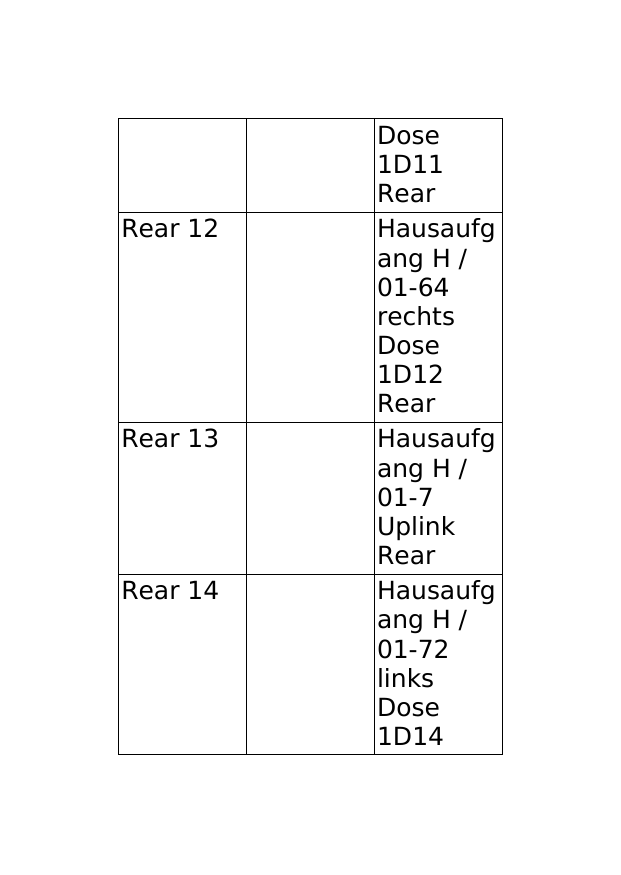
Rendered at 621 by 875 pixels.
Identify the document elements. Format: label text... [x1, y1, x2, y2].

table_cell Rear 12 [119, 213, 246, 422]
table_cell [119, 119, 246, 212]
table_cell [247, 423, 374, 573]
table_cell Hausaufgang H / 01-64 rechts Dose 1D12 Rear [375, 213, 502, 422]
table_cell Hausaufgang H / 01-72 links Dose 1D14 [375, 575, 502, 754]
table_cell [247, 213, 374, 422]
table_cell Hausaufgang H / 01-7 Uplink Rear [375, 423, 502, 573]
table_cell [247, 575, 374, 754]
table_cell Rear 13 [119, 423, 246, 573]
table_cell [247, 119, 374, 212]
table_cell Rear 14 [119, 575, 246, 754]
table_cell Dose 1D11 Rear [375, 119, 502, 212]
